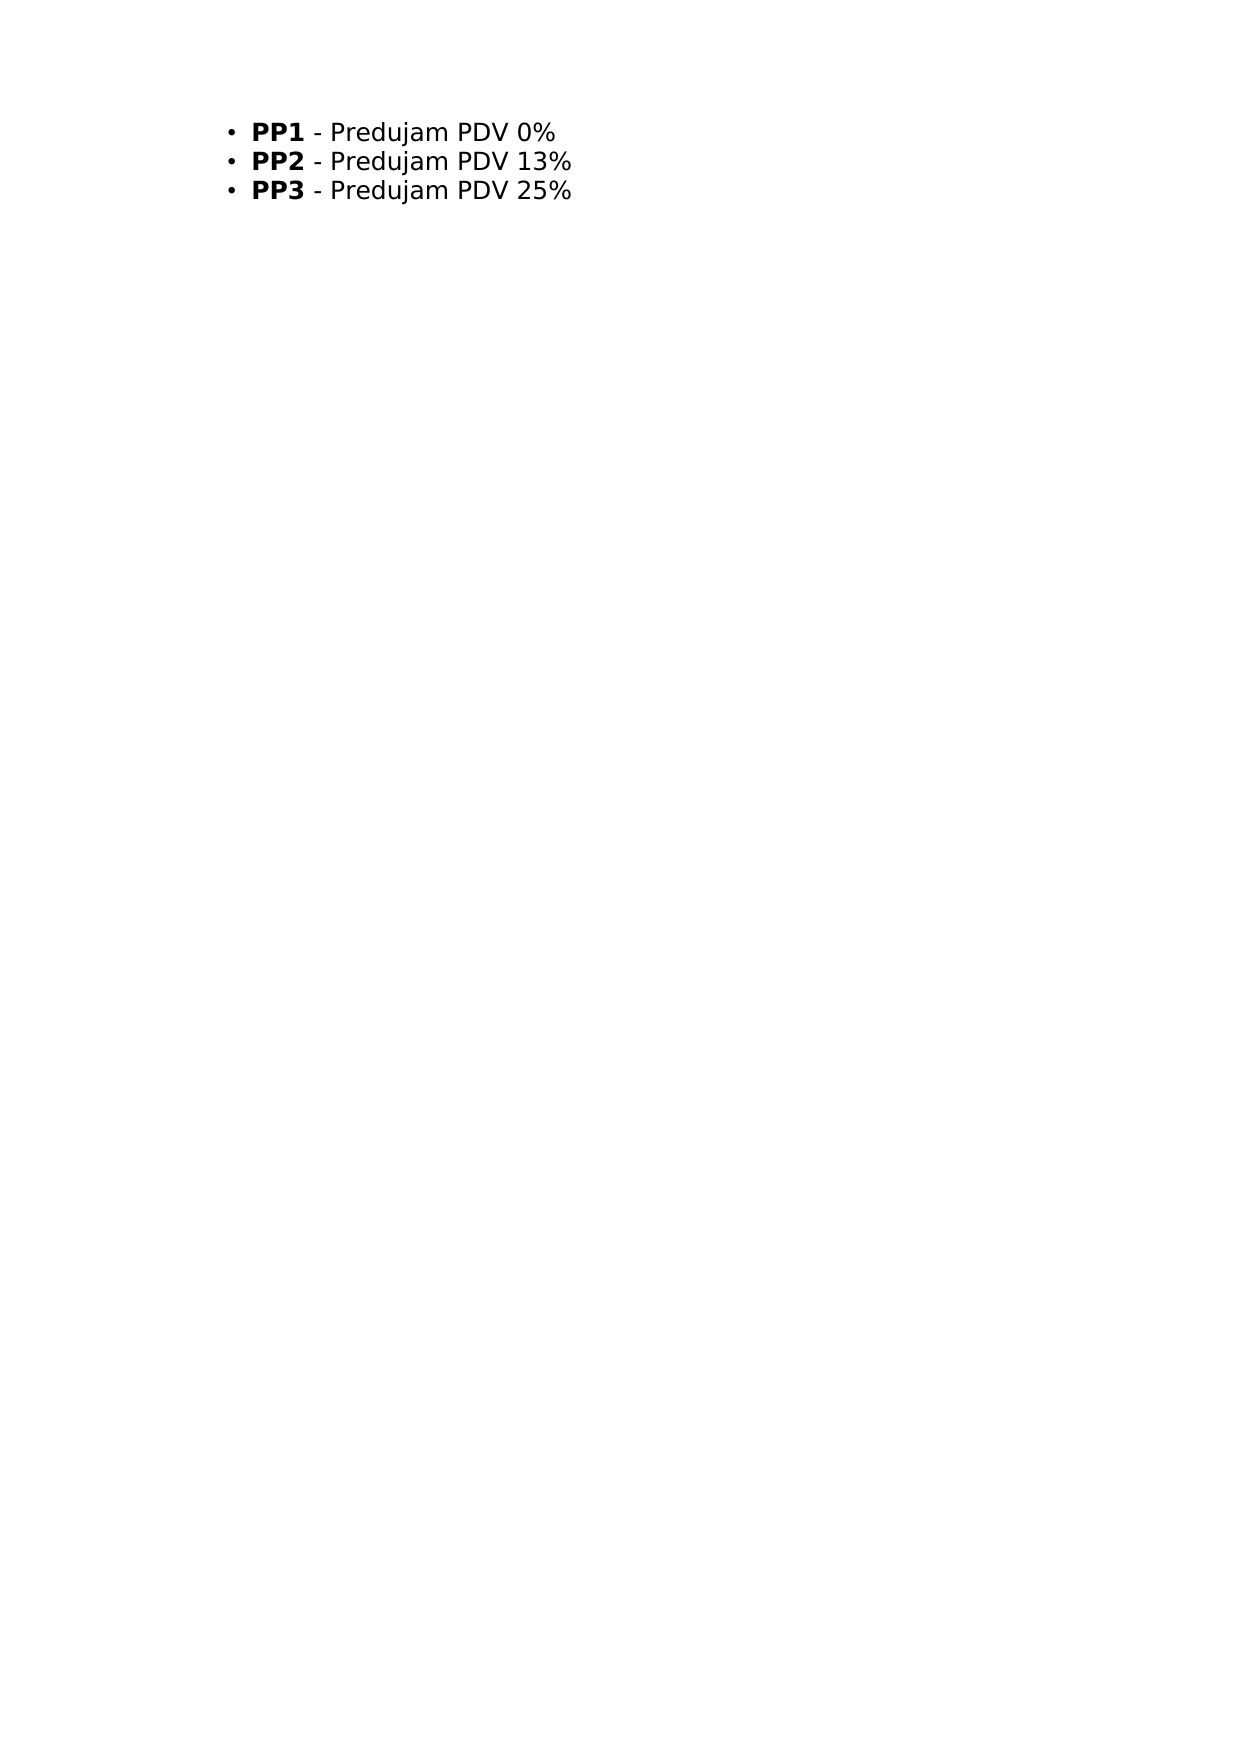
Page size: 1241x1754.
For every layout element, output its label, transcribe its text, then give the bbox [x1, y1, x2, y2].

list PP3 - Predujam PDV 25% [236, 176, 1122, 206]
list PP1 - Predujam PDV 0% [236, 118, 1122, 147]
list PP2 - Predujam PDV 13% [236, 147, 1122, 176]
